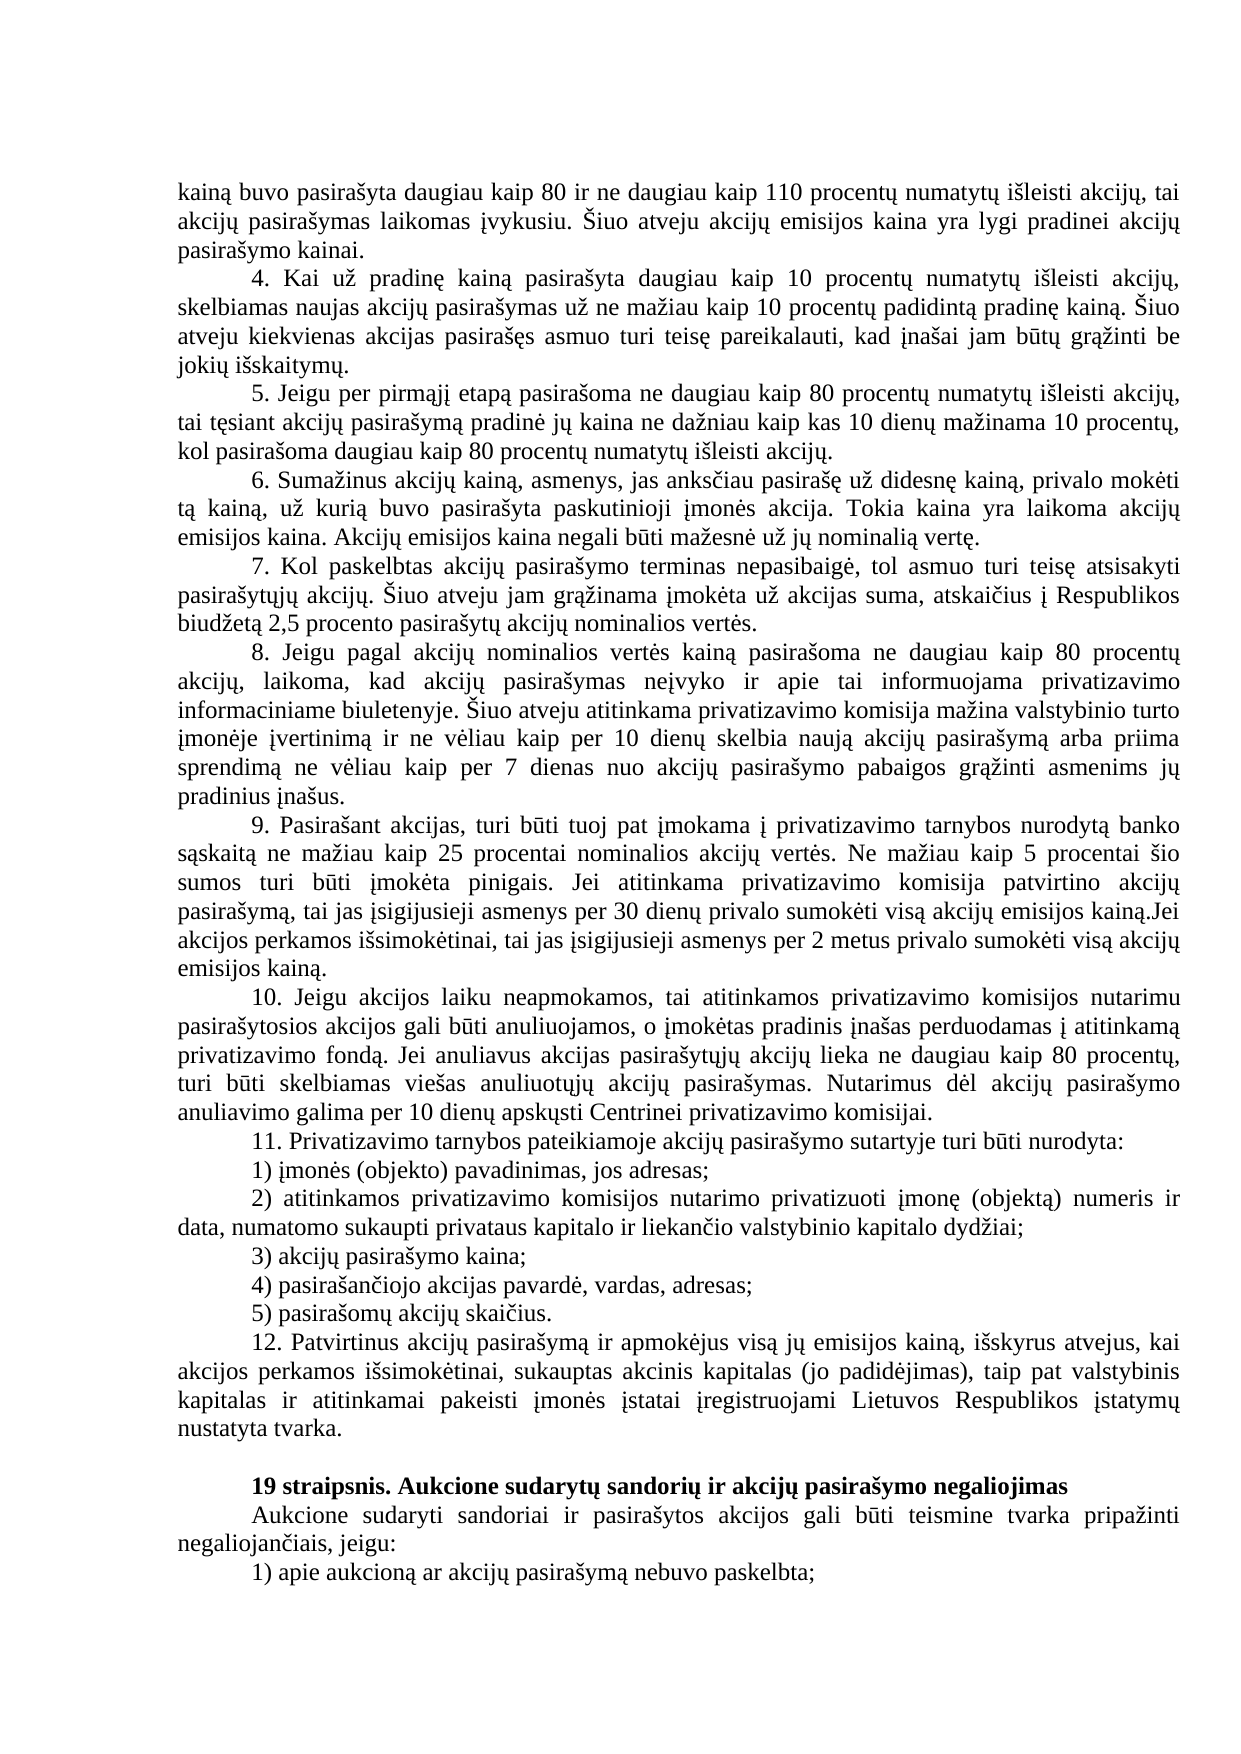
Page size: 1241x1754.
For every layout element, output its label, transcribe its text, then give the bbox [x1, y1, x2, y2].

text 7. Kol paskelbtas akcijų pasirašymo terminas nepasibaigė, tol asmuo turi teisę atsisakyti pasirašytųjų akcijų. Šiuo atveju jam grąžinama įmokėta už akcijas suma, atskaičius į Respublikos biudžetą 2,5 procento pasirašytų akcijų nominalios vertės. [177, 551, 1181, 637]
text 19 straipsnis. Aukcione sudarytų sandorių ir akcijų pasirašymo negaliojimas [177, 1471, 1181, 1500]
text 8. Jeigu pagal akcijų nominalios vertės kainą pasirašoma ne daugiau kaip 80 procentų akcijų, laikoma, kad akcijų pasirašymas neįvyko ir apie tai informuojama privatizavimo informaciniame biuletenyje. Šiuo atveju atitinkama privatizavimo komisija mažina valstybinio turto įmonėje įvertinimą ir ne vėliau kaip per 10 dienų skelbia naują akcijų pasirašymą arba priima sprendimą ne vėliau kaip per 7 dienas nuo akcijų pasirašymo pabaigos grąžinti asmenims jų pradinius įnašus. [177, 637, 1181, 810]
text 1) apie aukcioną ar akcijų pasirašymą nebuvo paskelbta; [177, 1557, 1181, 1586]
text 4. Kai už pradinę kainą pasirašyta daugiau kaip 10 procentų numatytų išleisti akcijų, skelbiamas naujas akcijų pasirašymas už ne mažiau kaip 10 procentų padidintą pradinę kainą. Šiuo atveju kiekvienas akcijas pasirašęs asmuo turi teisę pareikalauti, kad įnašai jam būtų grąžinti be jokių išskaitymų. [177, 263, 1181, 378]
text 6. Sumažinus akcijų kainą, asmenys, jas anksčiau pasirašę už didesnę kainą, privalo mokėti tą kainą, už kurią buvo pasirašyta paskutinioji įmonės akcija. Tokia kaina yra laikoma akcijų emisijos kaina. Akcijų emisijos kaina negali būti mažesnė už jų nominalią vertę. [177, 465, 1181, 551]
text 11. Privatizavimo tarnybos pateikiamoje akcijų pasirašymo sutartyje turi būti nurodyta: [177, 1126, 1181, 1155]
text 5) pasirašomų akcijų skaičius. [177, 1298, 1181, 1327]
text 10. Jeigu akcijos laiku neapmokamos, tai atitinkamos privatizavimo komisijos nutarimu pasirašytosios akcijos gali būti anuliuojamos, o įmokėtas pradinis įnašas perduodamas į atitinkamą privatizavimo fondą. Jei anuliavus akcijas pasirašytųjų akcijų lieka ne daugiau kaip 80 procentų, turi būti skelbiamas viešas anuliuotųjų akcijų pasirašymas. Nutarimus dėl akcijų pasirašymo anuliavimo galima per 10 dienų apskųsti Centrinei privatizavimo komisijai. [177, 982, 1181, 1126]
text 5. Jeigu per pirmąjį etapą pasirašoma ne daugiau kaip 80 procentų numatytų išleisti akcijų, tai tęsiant akcijų pasirašymą pradinė jų kaina ne dažniau kaip kas 10 dienų mažinama 10 procentų, kol pasirašoma daugiau kaip 80 procentų numatytų išleisti akcijų. [177, 378, 1181, 465]
text kainą buvo pasirašyta daugiau kaip 80 ir ne daugiau kaip 110 procentų numatytų išleisti akcijų, tai akcijų pasirašymas laikomas įvykusiu. Šiuo atveju akcijų emisijos kaina yra lygi pradinei akcijų pasirašymo kainai. [177, 177, 1181, 263]
text 3) akcijų pasirašymo kaina; [177, 1241, 1181, 1270]
text 4) pasirašančiojo akcijas pavardė, vardas, adresas; [177, 1270, 1181, 1298]
text Aukcione sudaryti sandoriai ir pasirašytos akcijos gali būti teismine tvarka pripažinti negaliojančiais, jeigu: [177, 1500, 1181, 1557]
text 1) įmonės (objekto) pavadinimas, jos adresas; [177, 1155, 1181, 1183]
text 9. Pasirašant akcijas, turi būti tuoj pat įmokama į privatizavimo tarnybos nurodytą banko sąskaitą ne mažiau kaip 25 procentai nominalios akcijų vertės. Ne mažiau kaip 5 procentai šio sumos turi būti įmokėta pinigais. Jei atitinkama privatizavimo komisija patvirtino akcijų pasirašymą, tai jas įsigijusieji asmenys per 30 dienų privalo sumokėti visą akcijų emisijos kainą.Jei akcijos perkamos išsimokėtinai, tai jas įsigijusieji asmenys per 2 metus privalo sumokėti visą akcijų emisijos kainą. [177, 810, 1181, 982]
text 2) atitinkamos privatizavimo komisijos nutarimo privatizuoti įmonę (objektą) numeris ir data, numatomo sukaupti privataus kapitalo ir liekančio valstybinio kapitalo dydžiai; [177, 1183, 1181, 1241]
text 12. Patvirtinus akcijų pasirašymą ir apmokėjus visą jų emisijos kainą, išskyrus atvejus, kai akcijos perkamos išsimokėtinai, sukauptas akcinis kapitalas (jo padidėjimas), taip pat valstybinis kapitalas ir atitinkamai pakeisti įmonės įstatai įregistruojami Lietuvos Respublikos įstatymų nustatyta tvarka. [177, 1327, 1181, 1442]
